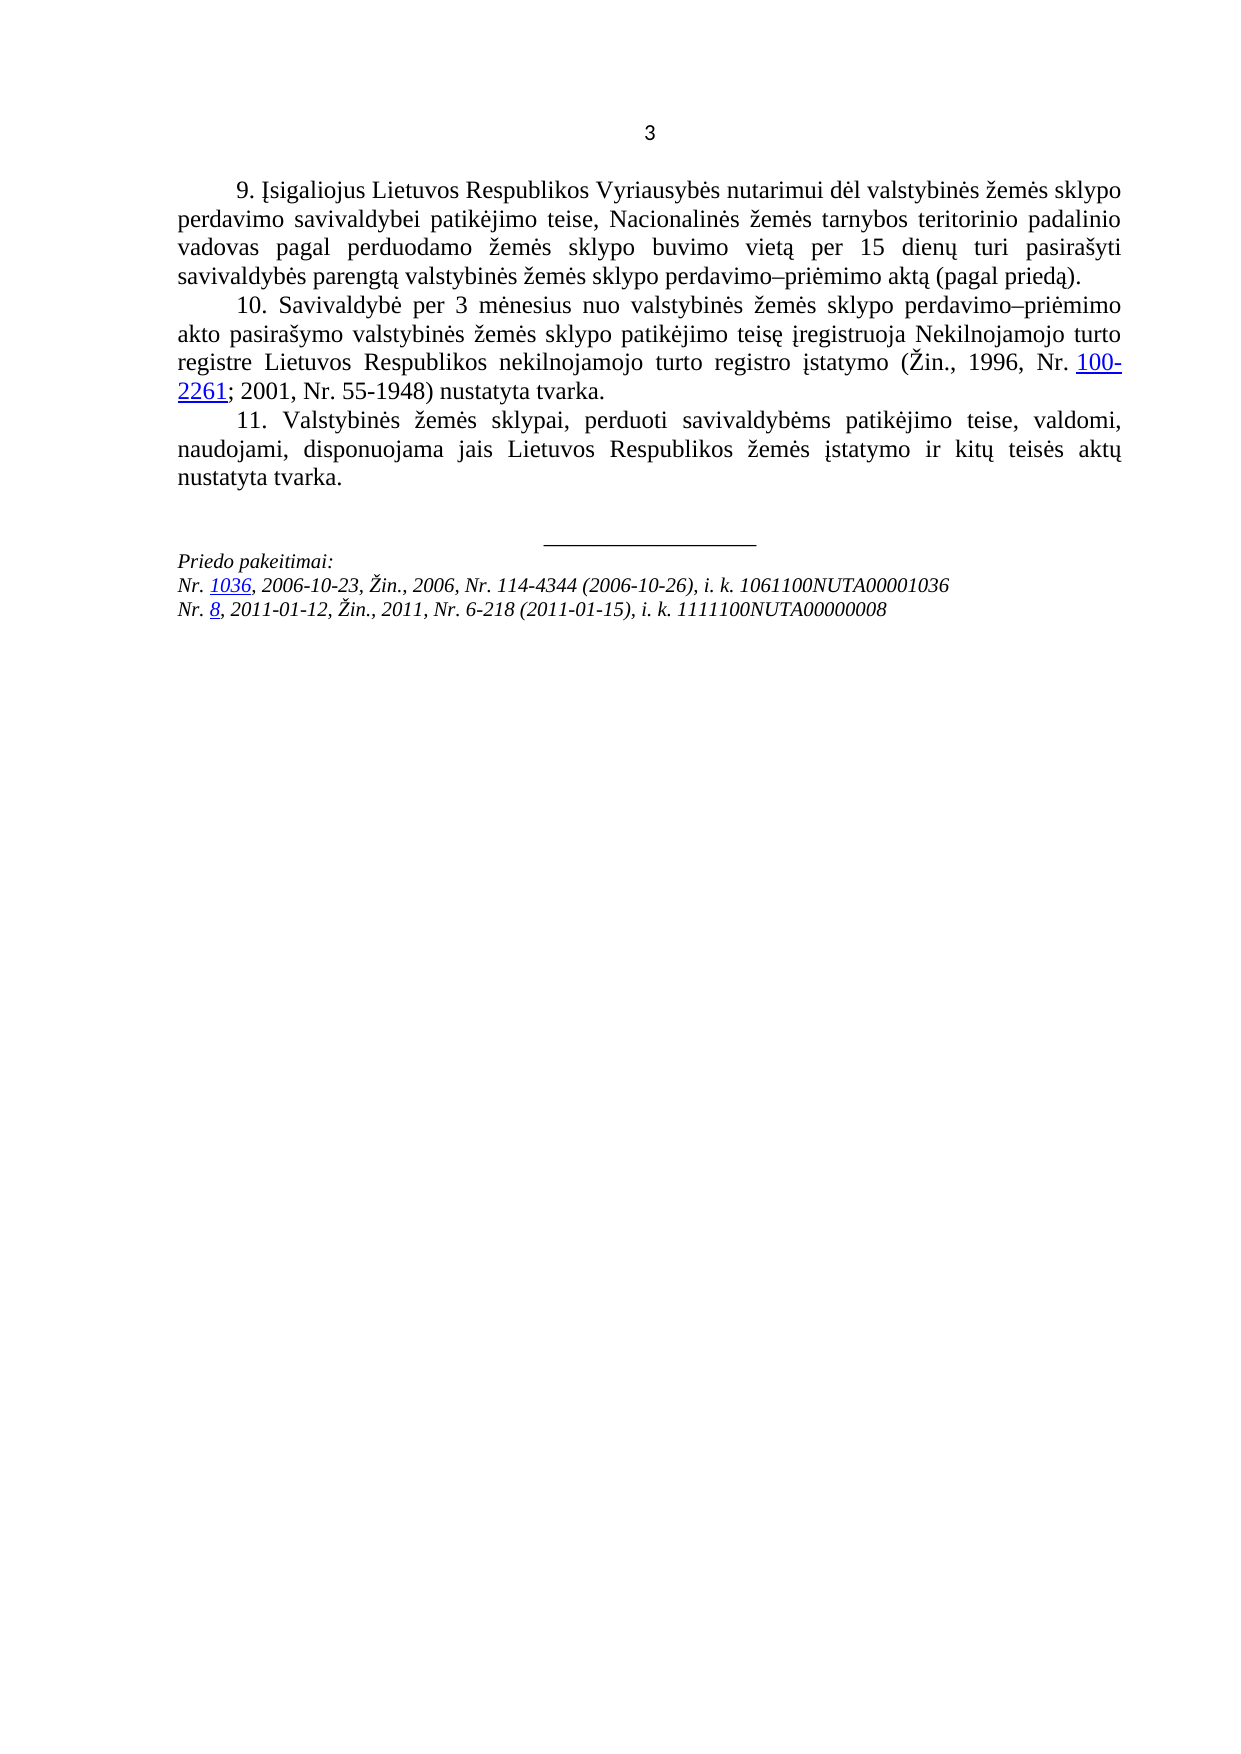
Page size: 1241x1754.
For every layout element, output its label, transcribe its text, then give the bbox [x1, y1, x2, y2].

text _________________ [177, 520, 1122, 549]
text 10. Savivaldybė per 3 mėnesius nuo valstybinės žemės sklypo perdavimo–priėmimo akto pasirašymo valstybinės žemės sklypo patikėjimo teisę įregistruoja Nekilnojamojo turto registre Lietuvos Respublikos nekilnojamojo turto registro įstatymo (Žin., 1996, Nr. 100-2261; 2001, Nr. 55-1948) nustatyta tvarka. [177, 290, 1122, 405]
text Nr. 1036, 2006-10-23, Žin., 2006, Nr. 114-4344 (2006-10-26), i. k. 1061100NUTA00001036 [177, 573, 1122, 597]
text 11. Valstybinės žemės sklypai, perduoti savivaldybėms patikėjimo teise, valdomi, naudojami, disponuojama jais Lietuvos Respublikos žemės įstatymo ir kitų teisės aktų nustatyta tvarka. [177, 405, 1122, 491]
text Priedo pakeitimai: [177, 549, 1122, 573]
text 9. Įsigaliojus Lietuvos Respublikos Vyriausybės nutarimui dėl valstybinės žemės sklypo perdavimo savivaldybei patikėjimo teise, Nacionalinės žemės tarnybos teritorinio padalinio vadovas pagal perduodamo žemės sklypo buvimo vietą per 15 dienų turi pasirašyti savivaldybės parengtą valstybinės žemės sklypo perdavimo–priėmimo aktą (pagal priedą). [177, 175, 1122, 290]
text Nr. 8, 2011-01-12, Žin., 2011, Nr. 6-218 (2011-01-15), i. k. 1111100NUTA00000008 [177, 597, 1122, 621]
